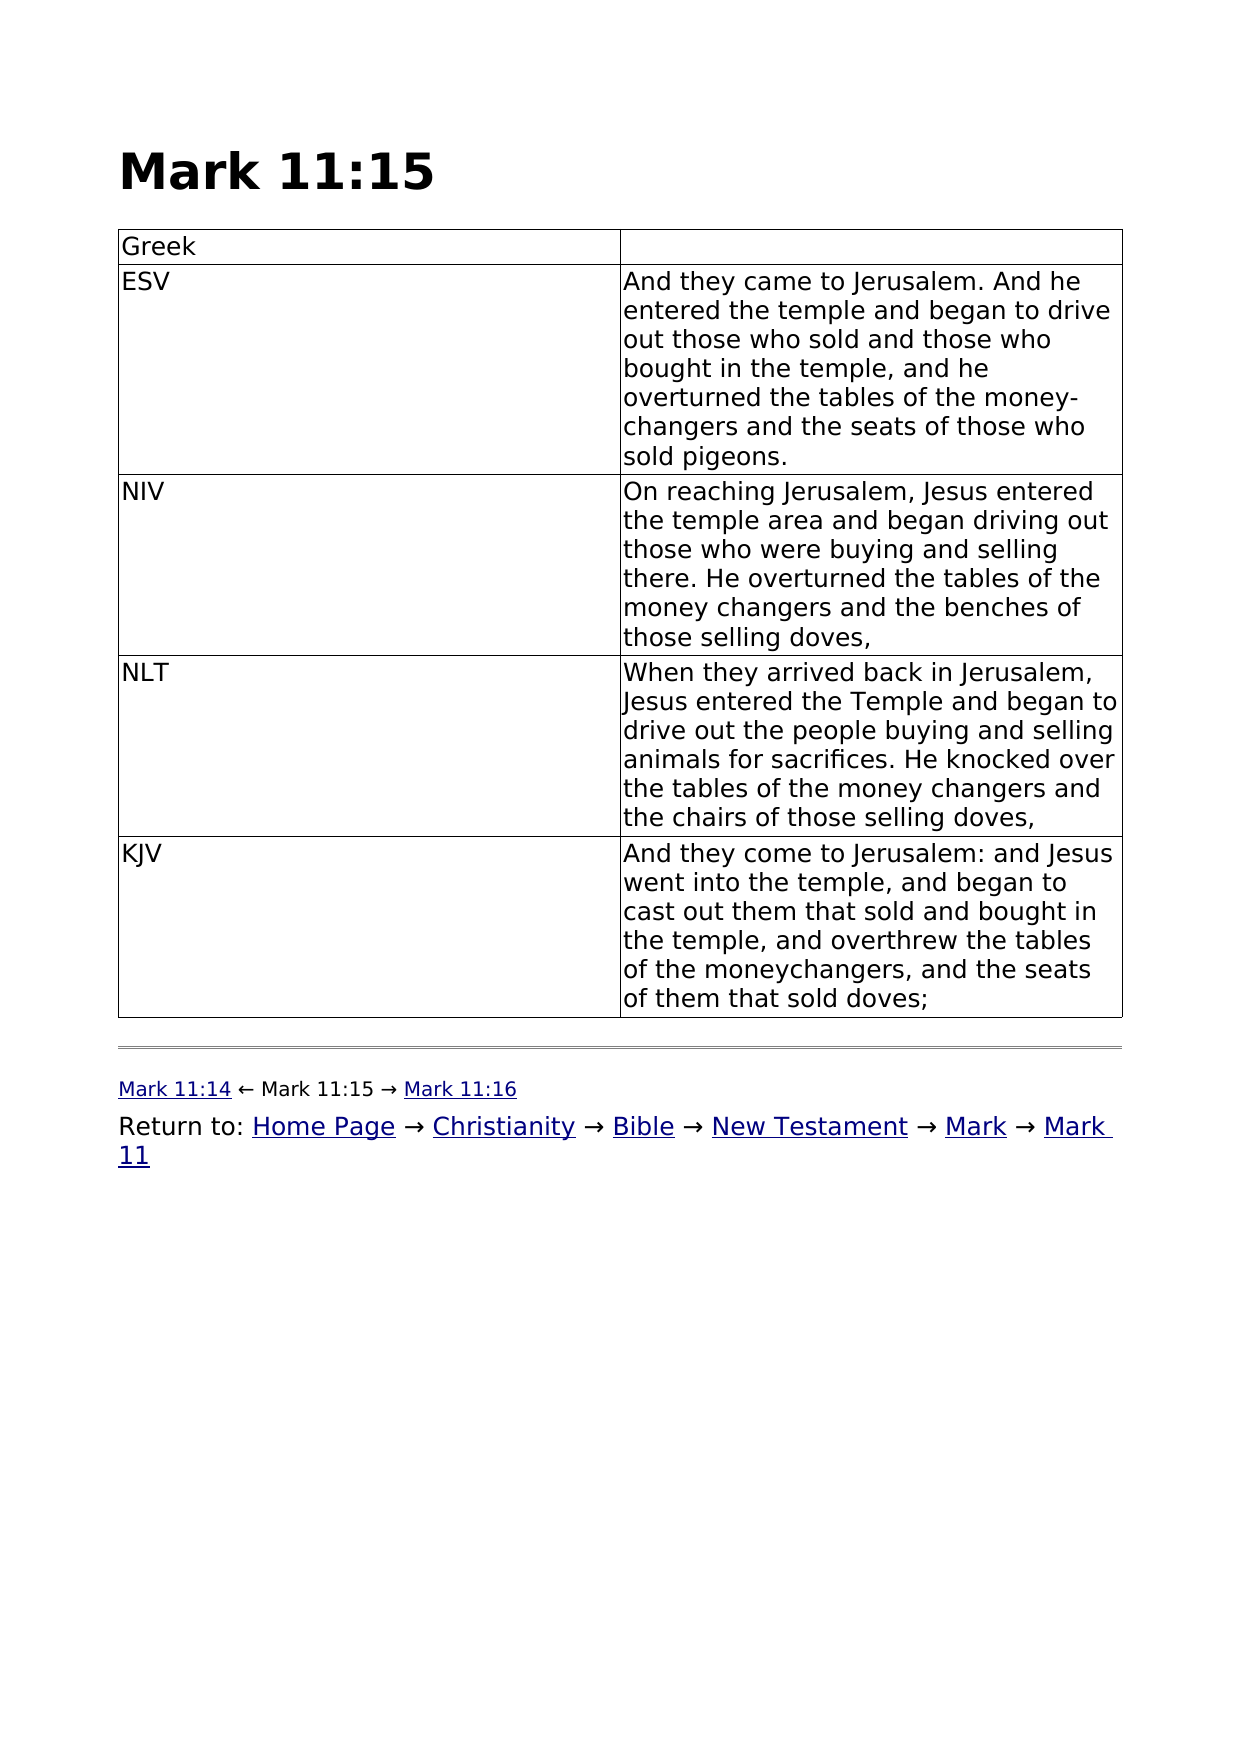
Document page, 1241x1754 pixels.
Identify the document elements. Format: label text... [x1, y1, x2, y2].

table_cell When they arrived back in Jerusalem, Jesus entered the Temple and began to drive out the people buying and selling animals for sacrifices. He knocked over the tables of the money changers and the chairs of those selling doves, [621, 656, 1122, 836]
text Mark 11:14 ← Mark 11:15 → Mark 11:16 [118, 1078, 1122, 1112]
table_cell And they came to Jerusalem. And he entered the temple and began to drive out those who sold and those who bought in the temple, and he overturned the tables of the money-changers and the seats of those who sold pigeons. [621, 265, 1122, 474]
subtitle Mark 11:15 [118, 143, 1122, 201]
table_cell ESV [119, 265, 620, 474]
text Return to: Home Page → Christianity → Bible → New Testament → Mark → Mark 11 [118, 1112, 1122, 1170]
table_header [621, 230, 1122, 264]
table_header Greek [119, 230, 620, 264]
table_cell KJV [119, 837, 620, 1017]
table_cell NLT [119, 656, 620, 836]
table_cell NIV [119, 475, 620, 655]
table_cell On reaching Jerusalem, Jesus entered the temple area and began driving out those who were buying and selling there. He overturned the tables of the money changers and the benches of those selling doves, [621, 475, 1122, 655]
table_cell And they come to Jerusalem: and Jesus went into the temple, and began to cast out them that sold and bought in the temple, and overthrew the tables of the moneychangers, and the seats of them that sold doves; [621, 837, 1122, 1017]
